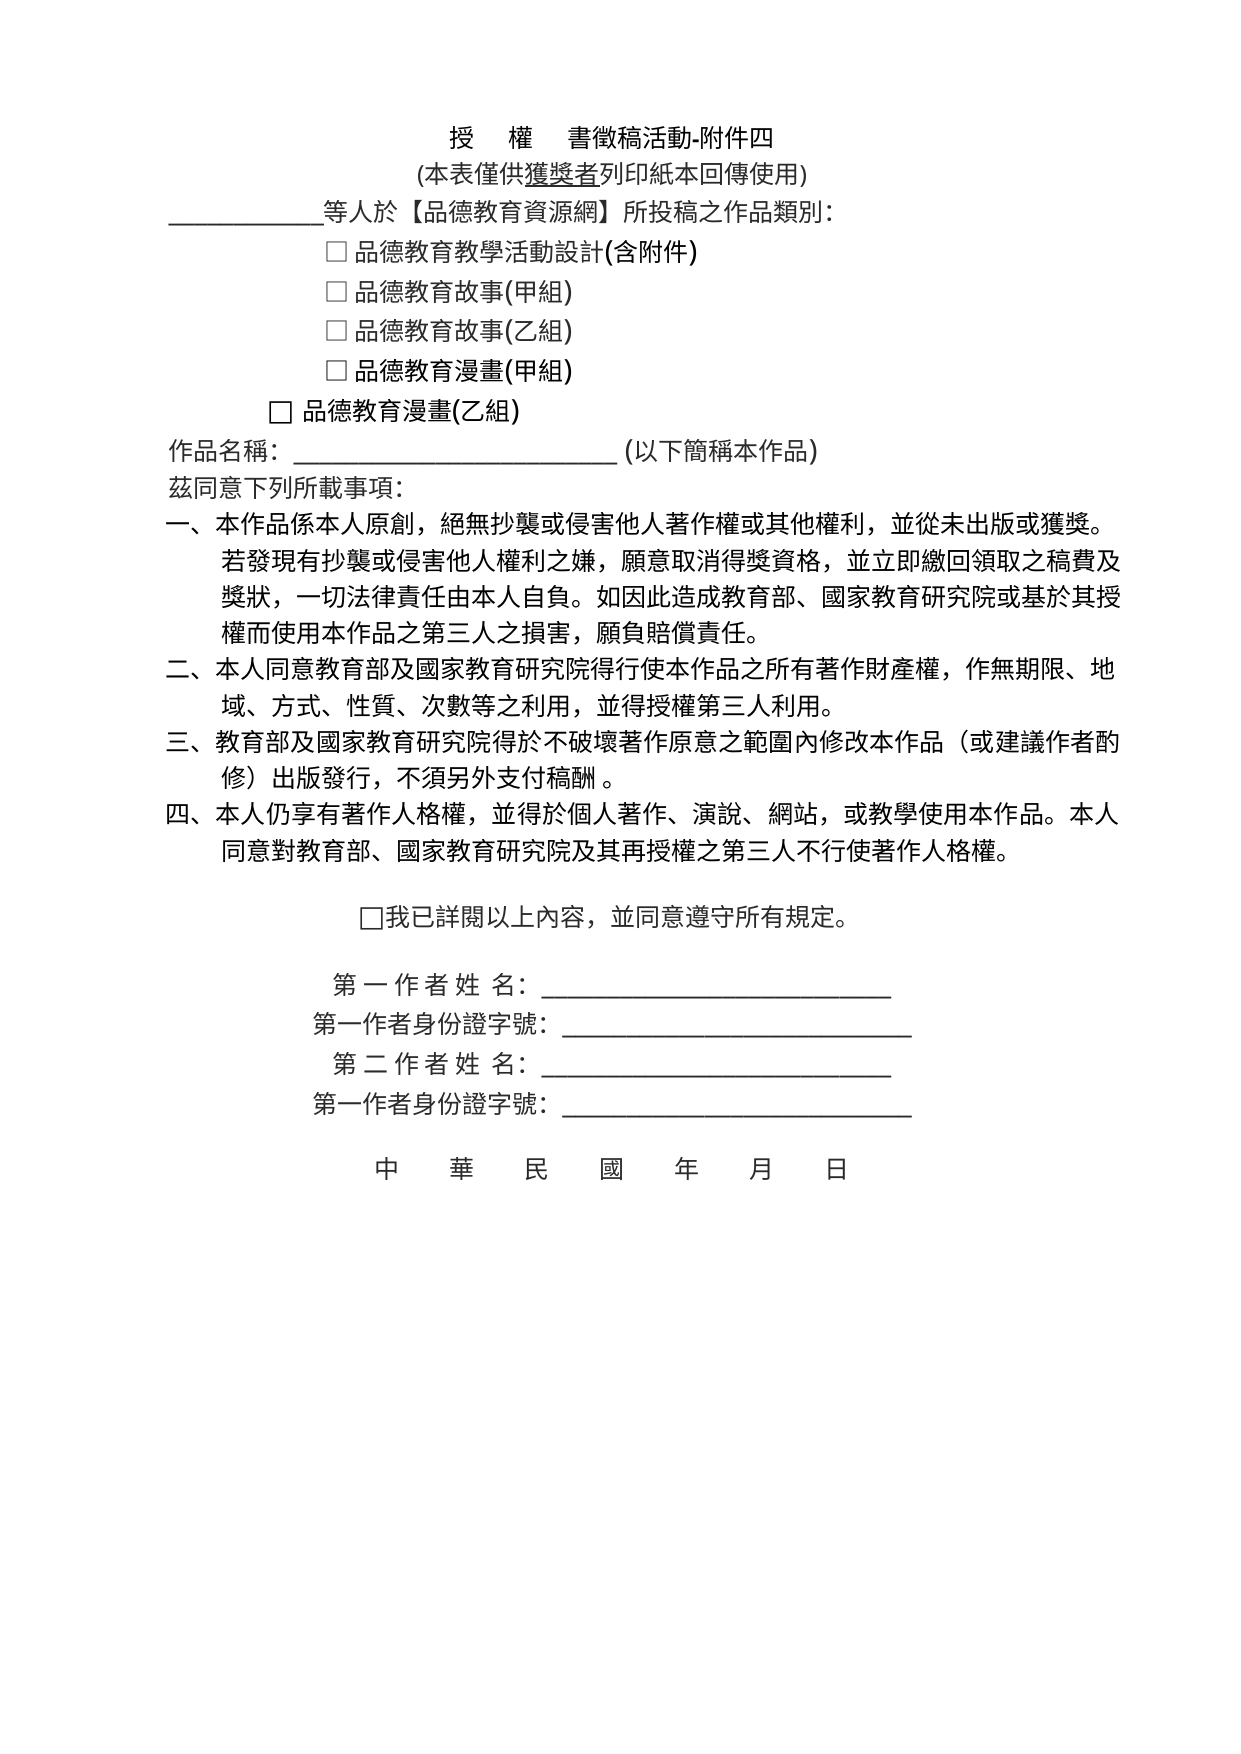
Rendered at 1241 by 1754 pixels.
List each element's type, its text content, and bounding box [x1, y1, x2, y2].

text 一、本作品係本人原創，絕無抄襲或侵害他人著作權或其他權利，並從未出版或獲獎。若發現有抄襲或侵害他人權利之嫌，願意取消得獎資格，並立即繳回領取之稿費及獎狀，一切法律責任由本人自負。如因此造成教育部、國家教育研究院或基於其授權而使用本作品之第三人之損害，願負賠償責任。 [165, 505, 1122, 650]
text □ 品德教育漫畫(甲組) [168, 349, 1055, 389]
text 作品名稱：_________________________ (以下簡稱本作品) [168, 429, 1055, 468]
text (本表僅供獲獎者列印紙本回傳使用) [168, 154, 1055, 191]
text 中 華 民 國 年 月 日 [168, 1150, 1055, 1186]
text 茲同意下列所載事項： [168, 468, 1055, 505]
text □ 品德教育故事(甲組) [168, 270, 1055, 310]
text 三、教育部及國家教育研究院得於不破壞著作原意之範圍內修改本作品（或建議作者酌修）出版發行，不須另外支付稿酬 。 [165, 722, 1122, 795]
text 第 二 作 者 姓 名：___________________________ [168, 1042, 1055, 1082]
text 授 權 書徵稿活動-附件四 [168, 118, 1055, 154]
text 第一作者身份證字號：___________________________ [168, 1082, 1055, 1122]
text □我已詳閱以上內容，並同意遵守所有規定。 [168, 895, 1055, 935]
text 二、本人同意教育部及國家教育研究院得行使本作品之所有著作財產權，作無期限、地域、方式、性質、次數等之利用，並得授權第三人利用。 [165, 650, 1122, 722]
text □ 品德教育漫畫(乙組) [168, 389, 1055, 429]
text 第 一 作 者 姓 名：___________________________ [168, 963, 1055, 1003]
text ____________等人於【品德教育資源網】所投稿之作品類別： [168, 191, 1055, 230]
text 第一作者身份證字號：___________________________ [168, 1003, 1055, 1042]
text 四、本人仍享有著作人格權，並得於個人著作、演說、網站，或教學使用本作品。本人同意對教育部、國家教育研究院及其再授權之第三人不行使著作人格權。 [165, 795, 1122, 867]
text □ 品德教育教學活動設計(含附件) [168, 230, 1055, 270]
text □ 品德教育故事(乙組) [168, 310, 1055, 349]
